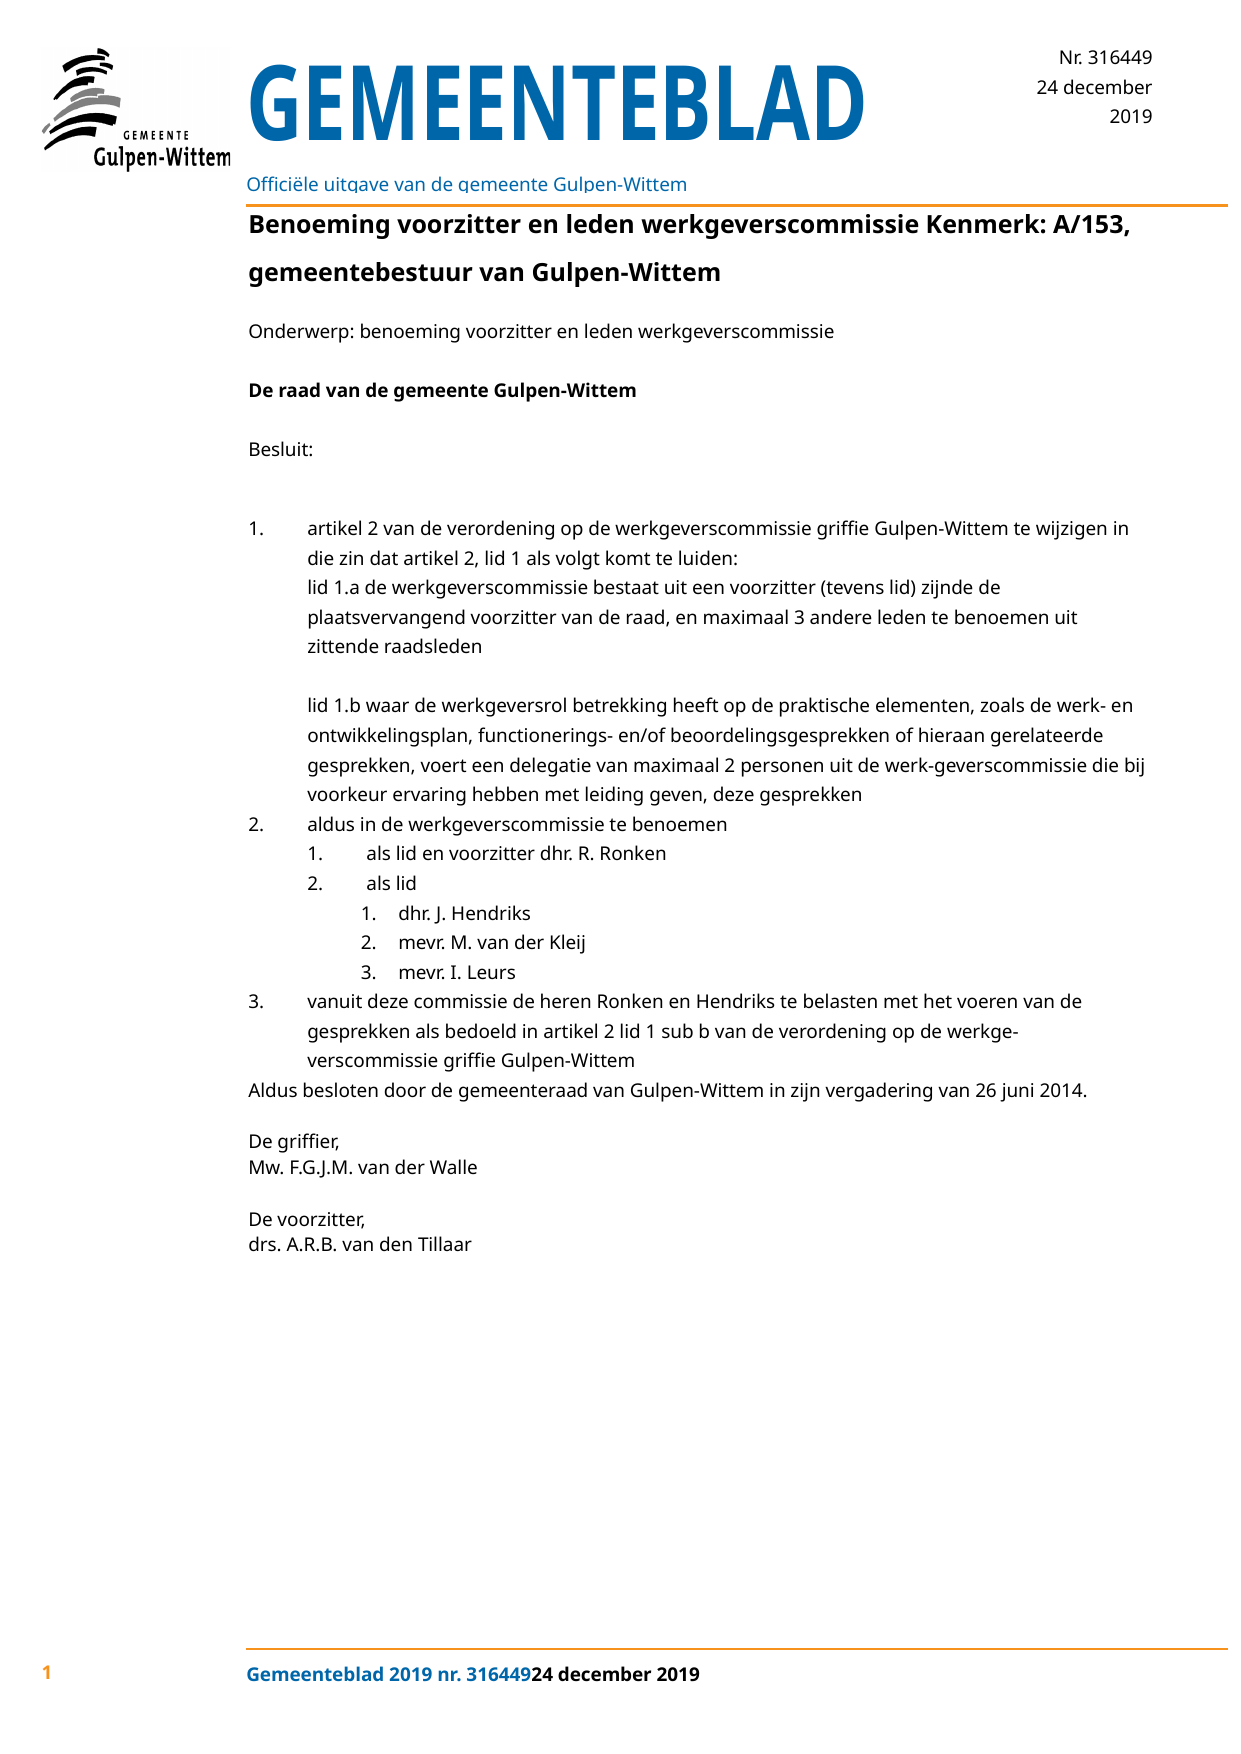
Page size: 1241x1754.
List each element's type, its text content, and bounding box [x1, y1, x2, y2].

text drs. A.R.B. van den Tillaar [248, 1232, 1152, 1257]
text De voorzitter, [248, 1206, 1152, 1232]
text De griffier, [248, 1129, 1152, 1154]
list vanuit deze commissie de heren Ronken en Hendriks te belasten met het voeren van de gesprekken als bedoeld in artikel 2 lid 1 sub b van de verordening op de werkge- verscommissie griffie Gulpen-Wittem [248, 988, 1152, 1073]
text Onderwerp: benoeming voorzitter en leden werkgeverscommissie [248, 318, 1152, 344]
list lid 1.a de werkgeverscommissie bestaat uit een voorzitter (tevens lid) zijnde de plaatsvervangend voorzitter van de raad, en maximaal 3 andere leden te benoemen uit zittende raadsleden [248, 574, 1152, 659]
text Aldus besloten door de gemeenteraad van Gulpen-Wittem in zijn vergadering van 26 juni 2014. [248, 1077, 1152, 1103]
list aldus in de werkgeverscommissie te benoemen [248, 811, 1152, 837]
text Benoeming voorzitter en leden werkgeverscommissie Kenmerk: A/153, gemeentebestuur van Gulpen-Wittem [248, 207, 1152, 288]
list lid 1.b waar de werkgeversrol betrekking heeft op de praktische elementen, zoals de werk- en ontwikkelingsplan, functionerings- en/of beoordelingsgesprekken of hieraan gerelateerde gesprekken, voert een delegatie van maximaal 2 personen uit de werk-geverscommissie die bij voorkeur ervaring hebben met leiding geven, deze gesprekken [248, 693, 1152, 807]
text De raad van de gemeente Gulpen-Wittem [248, 377, 1152, 403]
list mevr. M. van der Kleij [361, 929, 1152, 955]
list als lid en voorzitter dhr. R. Ronken [307, 841, 1152, 866]
text Besluit: [248, 436, 1152, 462]
text Mw. F.G.J.M. van der Walle [248, 1154, 1152, 1180]
list dhr. J. Hendriks [361, 900, 1152, 925]
list als lid [307, 870, 1152, 896]
picture [41, 47, 231, 172]
list mevr. I. Leurs [361, 959, 1152, 984]
list artikel 2 van de verordening op de werkgeverscommissie griffie Gulpen-Wittem te wijzigen in die zin dat artikel 2, lid 1 als volgt komt te luiden: [248, 515, 1152, 570]
